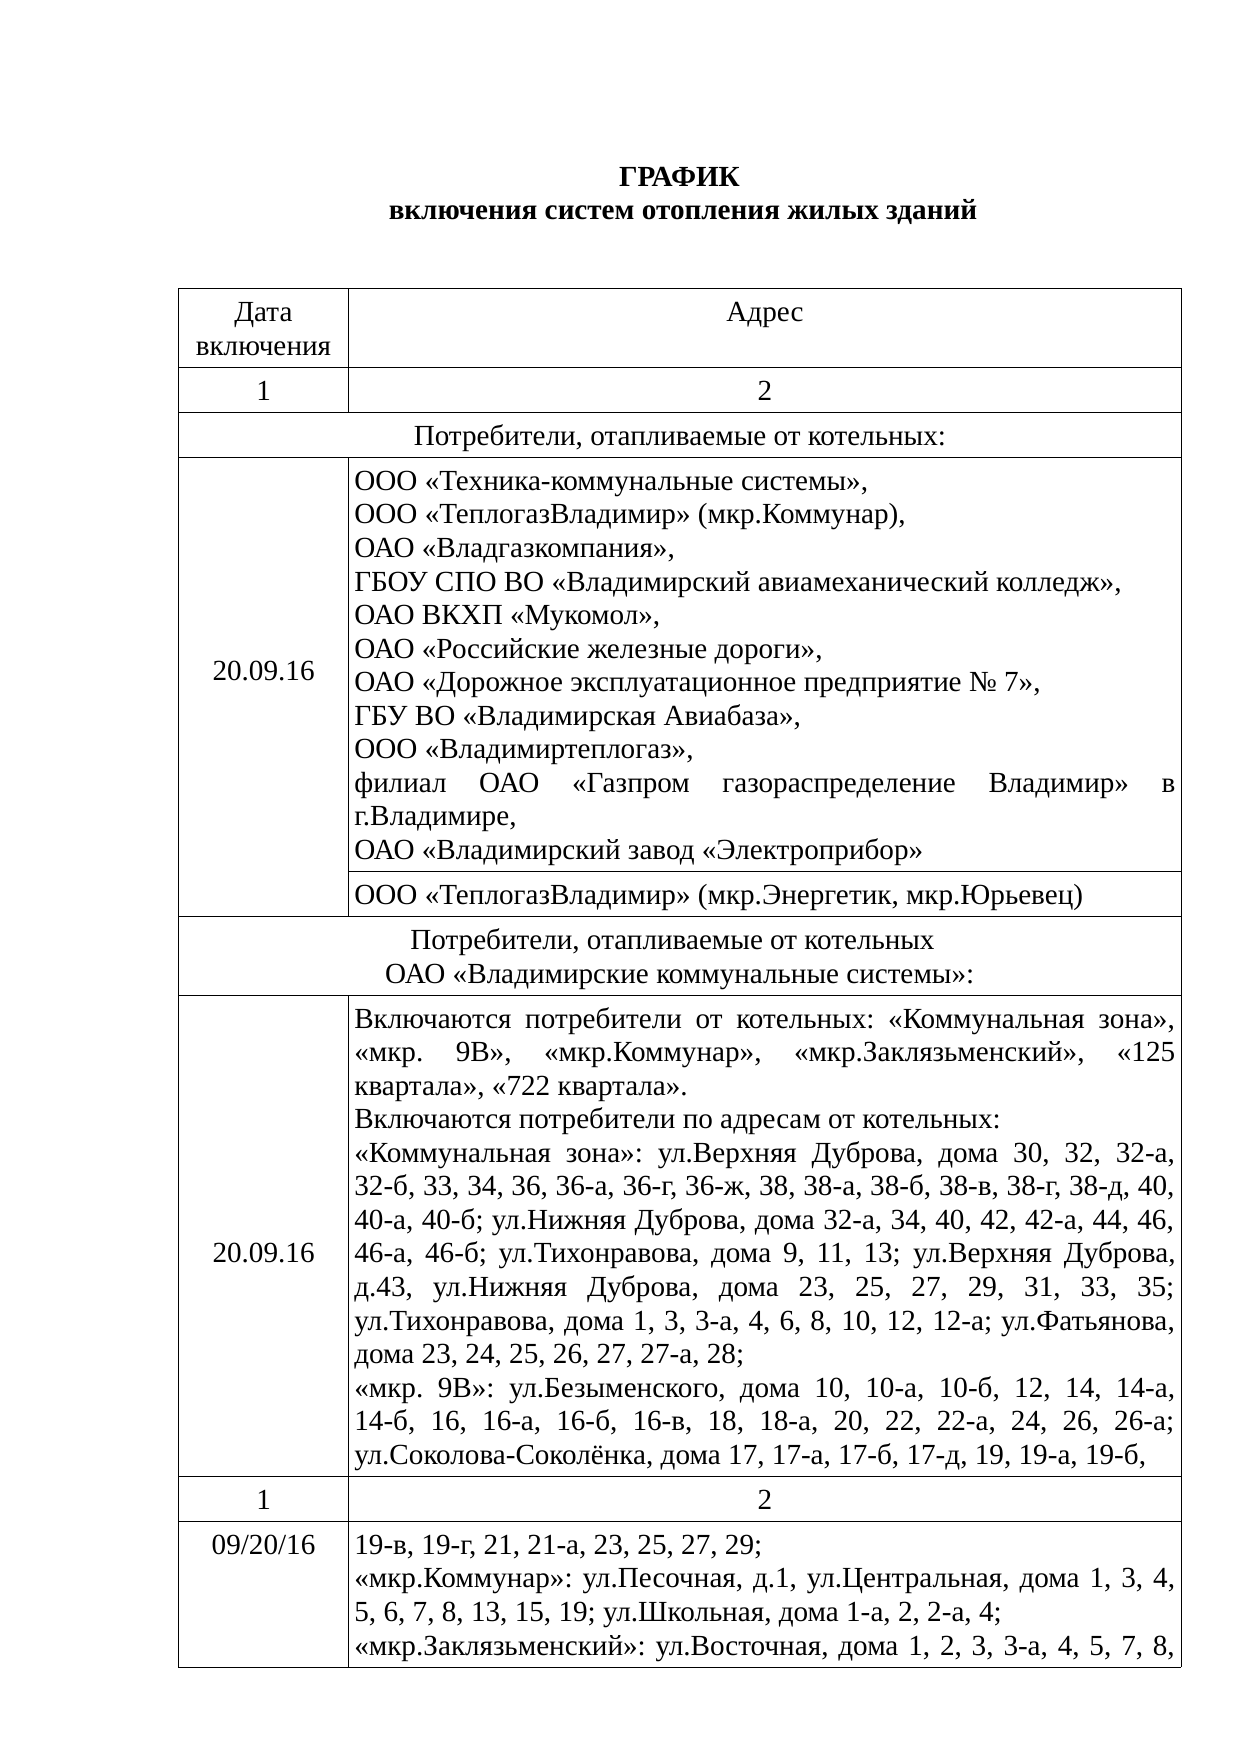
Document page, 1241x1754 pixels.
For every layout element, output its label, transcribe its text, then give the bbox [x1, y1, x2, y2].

table_cell 1 [179, 368, 348, 412]
table_cell Включаются потребители от котельных: «Коммунальная зона», «мкр. 9В», «мкр.Коммунар», «мкр.Заклязьменский», «125 квартала», «722 квартала». Включаются потребители по адресам от котельных: «Коммунальная зона»: ул.Верхняя Дуброва, дома 30, 32, 32-а, 32-б, 33, 34, 36, 36-а, 36-г, 36-ж, 38, 38-а, 38-б, 38-в, 38-г, 38-д, 40, 40-а, 40-б; ул.Нижняя Дуброва, дома 32-а, 34, 40, 42, 42-а, 44, 46, 46-а, 46-б; ул.Тихонравова, дома 9, 11, 13; ул.Верхняя Дуброва, д.43, ул.Нижняя Дуброва, дома 23, 25, 27, 29, 31, 33, 35; ул.Тихонравова, дома 1, 3, 3-а, 4, 6, 8, 10, 12, 12-а; ул.Фатьянова, дома 23, 24, 25, 26, 27, 27-а, 28; «мкр. 9В»: ул.Безыменского, дома 10, 10-а, 10-б, 12, 14, 14-а, 14-б, 16, 16-а, 16-б, 16-в, 18, 18-а, 20, 22, 22-а, 24, 26, 26-а; ул.Соколова-Соколёнка, дома 17, 17-а, 17-б, 17-д, 19, 19-а, 19-б, [349, 996, 1181, 1476]
table_cell 1 [179, 1477, 348, 1521]
table_cell Потребители, отапливаемые от котельных ОАО «Владимирские коммунальные системы»: [179, 917, 1181, 995]
text ГРАФИК [177, 159, 1181, 192]
table_header Адрес [349, 289, 1181, 367]
text включения систем отопления жилых зданий [177, 192, 1181, 226]
table_cell ООО «ТеплогазВладимир» (мкр.Энергетик, мкр.Юрьевец) [349, 872, 1181, 916]
table_cell 2 [349, 1477, 1181, 1521]
table_cell 20.09.16 [179, 458, 348, 916]
table_header Дата включения [179, 289, 348, 367]
table_cell 20.09.16 [179, 996, 348, 1476]
table_cell 2 [349, 368, 1181, 412]
table_cell 20.09.16 [179, 1522, 348, 1667]
table_cell 19-в, 19-г, 21, 21-а, 23, 25, 27, 29; «мкр.Коммунар»: ул.Песочная, д.1, ул.Центральная, дома 1, 3, 4, 5, 6, 7, 8, 13, 15, 19; ул.Школьная, дома 1-а, 2, 2-а, 4; «мкр.Заклязьменский»: ул.Восточная, дома 1, 2, 3, 3-а, 4, 5, 7, 8, [349, 1522, 1181, 1667]
table_cell Потребители, отапливаемые от котельных: [179, 413, 1181, 457]
table_cell ООО «Техника-коммунальные системы», ООО «ТеплогазВладимир» (мкр.Коммунар), ОАО «Владгазкомпания», ГБОУ СПО ВО «Владимирский авиамеханический колледж», ОАО ВКХП «Мукомол», ОАО «Российские железные дороги», ОАО «Дорожное эксплуатационное предприятие № 7», ГБУ ВО «Владимирская Авиабаза», ООО «Владимиртеплогаз», филиал ОАО «Газпром газораспределение Владимир» в г.Владимире, ОАО «Владимирский завод «Электроприбор» [349, 458, 1181, 871]
